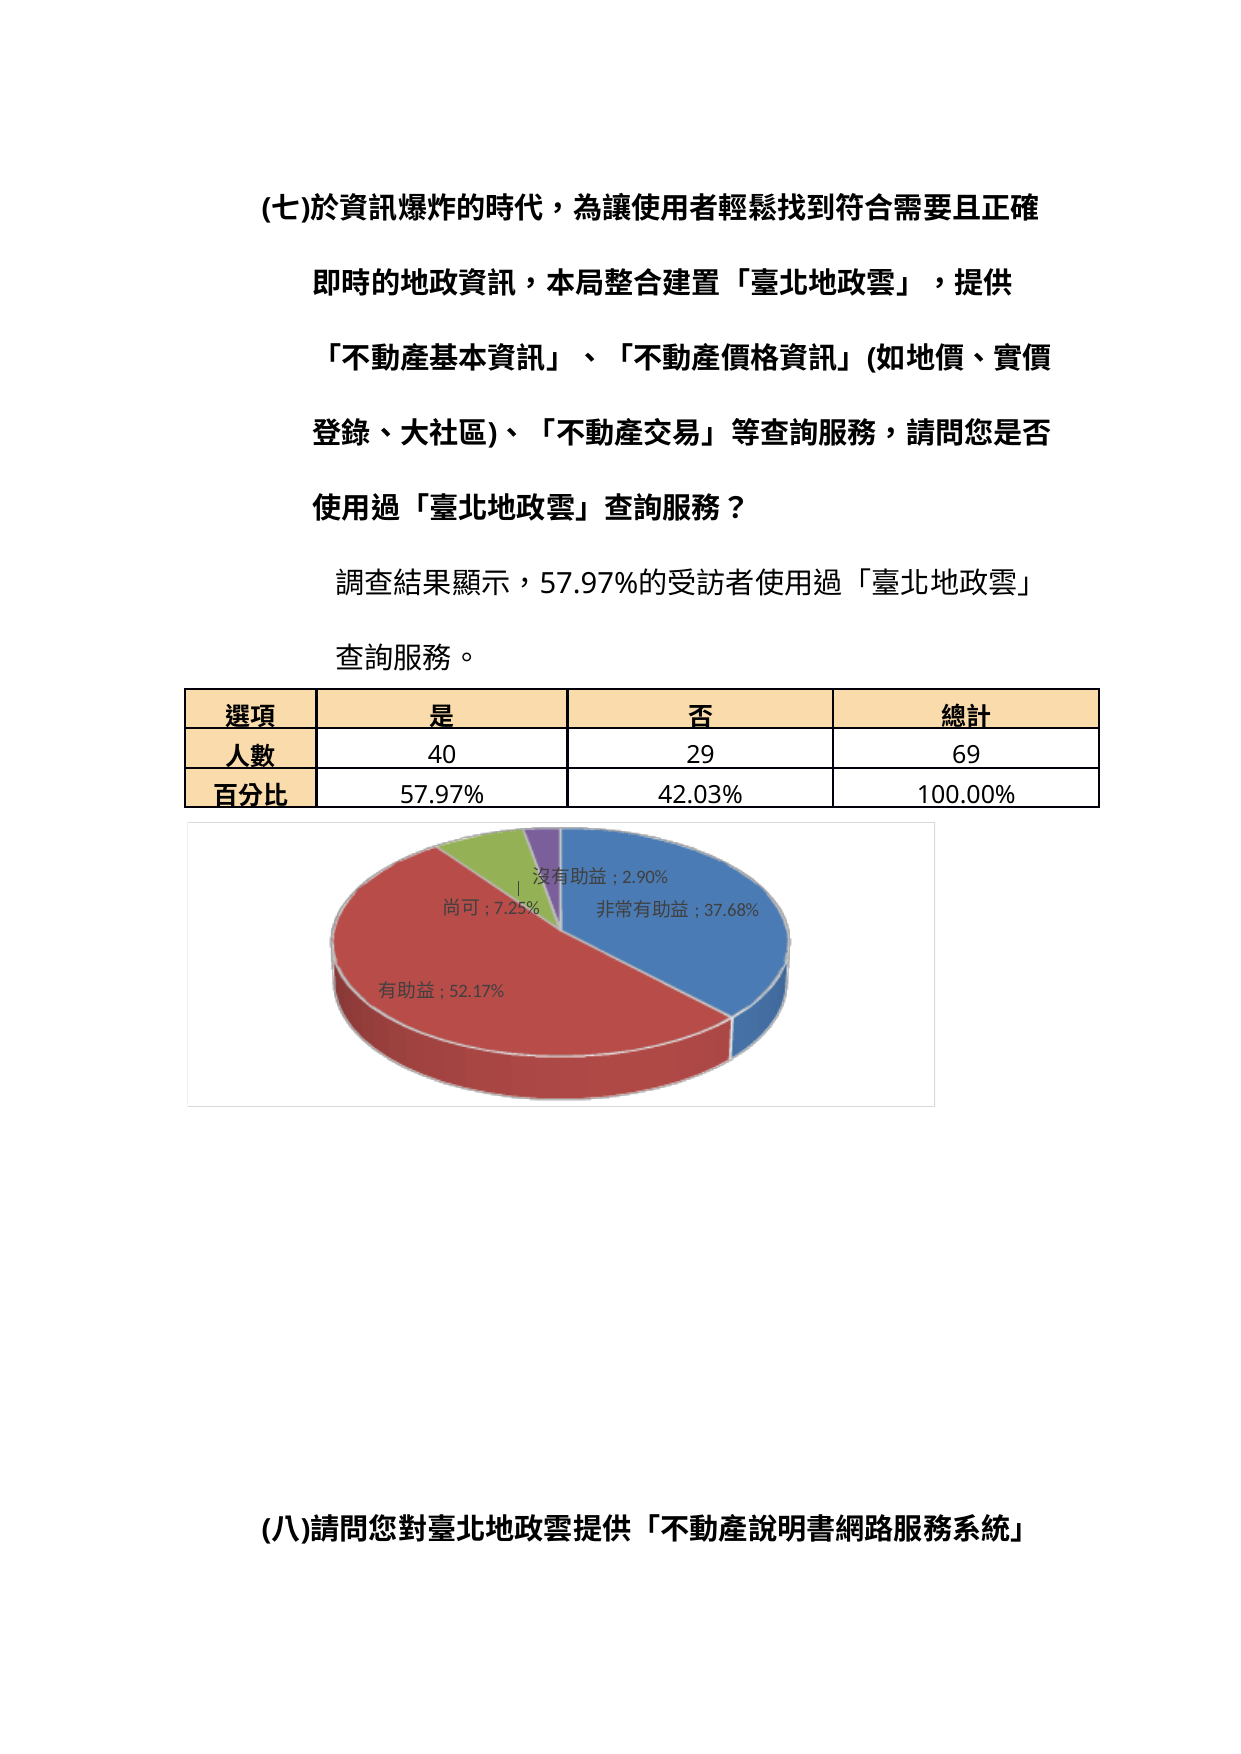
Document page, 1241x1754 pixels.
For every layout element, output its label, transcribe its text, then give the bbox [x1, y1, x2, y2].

table_cell 人數 [186, 729, 315, 767]
table_cell 100.00% [834, 769, 1098, 806]
table_header 否 [569, 690, 832, 727]
table_cell 42.03% [569, 769, 832, 806]
table_header 是 [318, 690, 566, 727]
table_header 總計 [834, 690, 1098, 727]
table_cell 40 [318, 729, 566, 767]
table_cell 57.97% [318, 769, 566, 806]
list 於資訊爆炸的時代，為讓使用者輕鬆找到符合需要且正確即時的地政資訊，本局整合建置「臺北地政雲」，提供「不動產基本資訊」、「不動產價格資訊」(如地價、實價登錄、大社區)、「不動產交易」等查詢服務，請問您是否使用過「臺北地政雲」查詢服務？ [261, 162, 1053, 537]
table_header 選項 [186, 690, 315, 727]
table_cell 百分比 [186, 769, 315, 806]
table_cell 29 [569, 729, 832, 767]
list 請問您對臺北地政雲提供「不動產說明書網路服務系統」 [261, 1483, 1053, 1558]
table_cell 69 [834, 729, 1098, 767]
list 調查結果顯示，57.97%的受訪者使用過「臺北地政雲」查詢服務。 [335, 537, 1053, 687]
